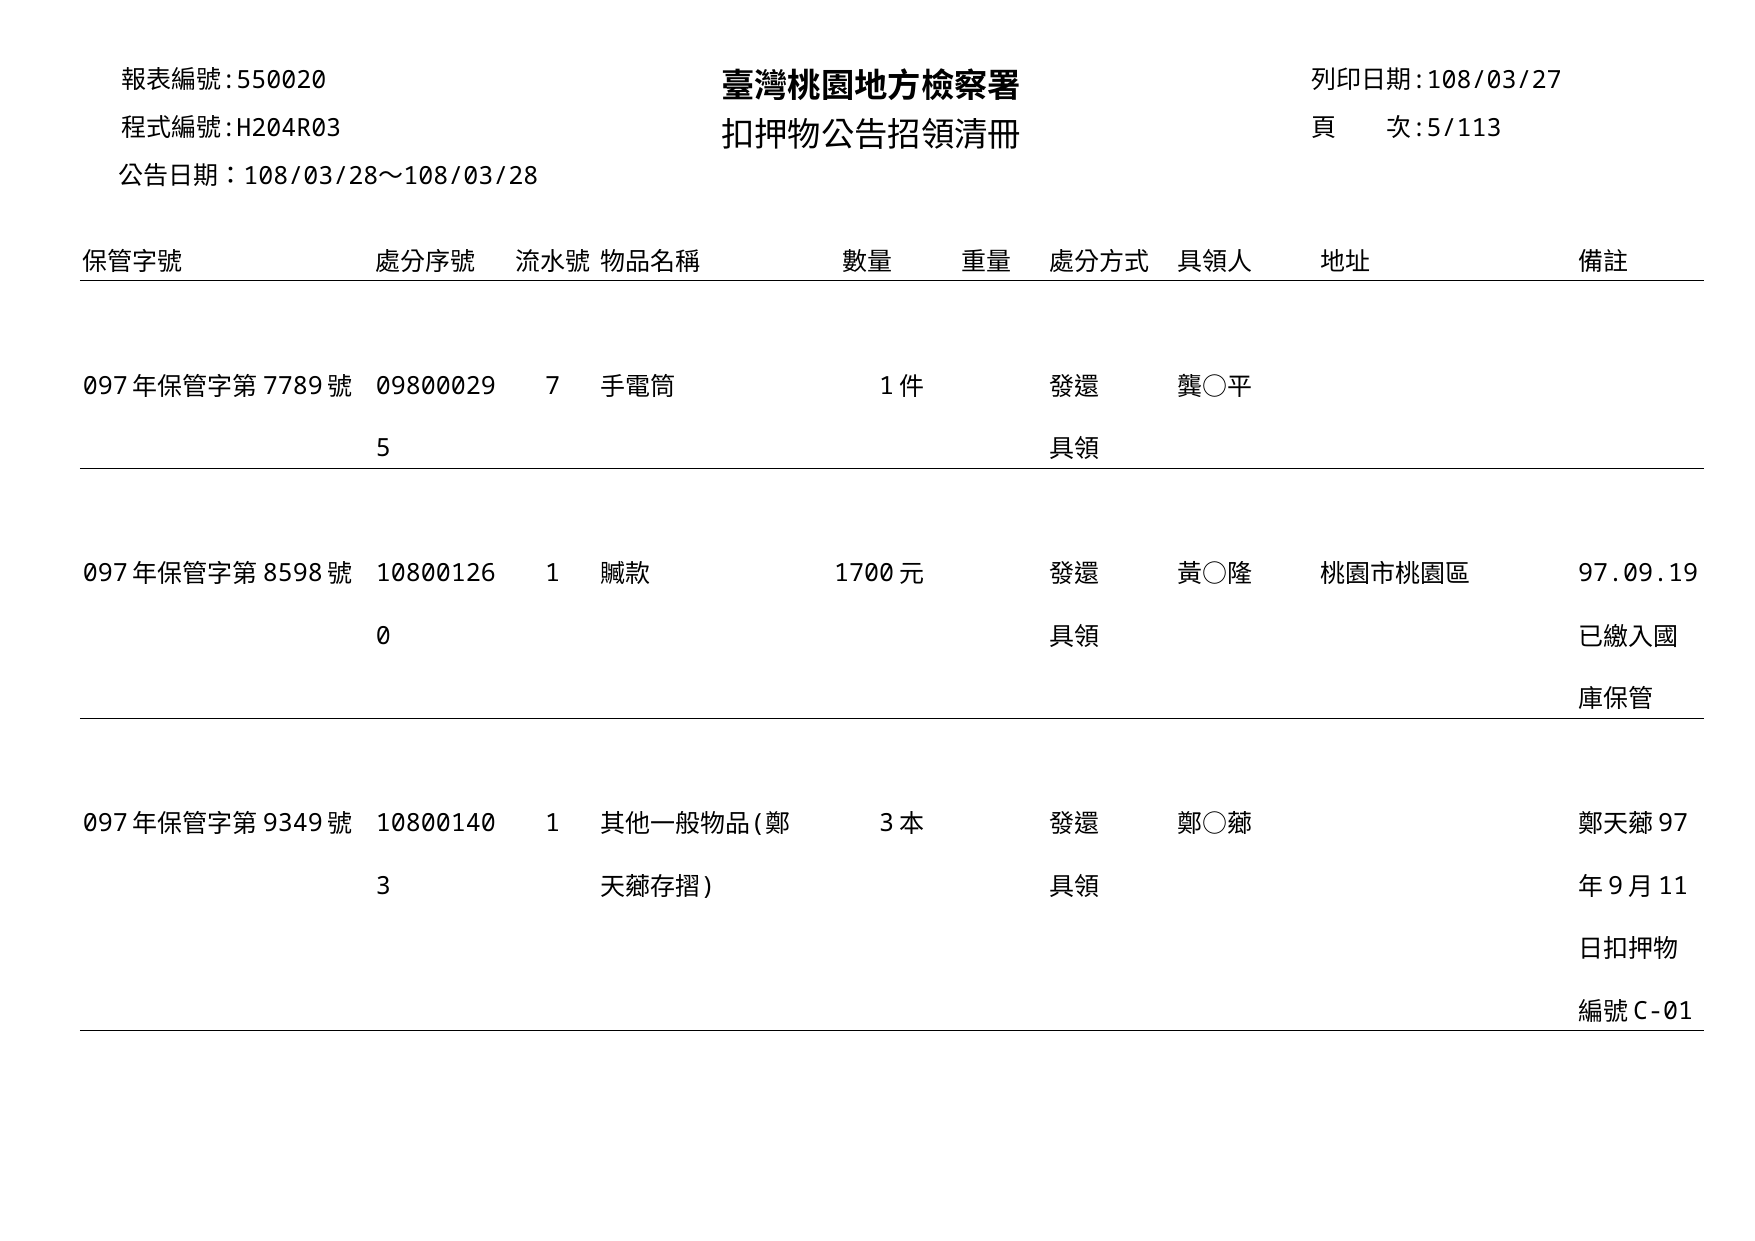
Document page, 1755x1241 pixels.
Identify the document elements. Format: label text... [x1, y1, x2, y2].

table_cell 鄭○薌 [1175, 719, 1317, 1030]
table_header 保管字號 [80, 218, 373, 280]
table_header 處分方式 [1046, 218, 1175, 280]
table_cell [1575, 281, 1704, 468]
table_cell [927, 469, 1046, 718]
table_cell 黃○隆 [1175, 469, 1317, 718]
table_cell 97.09.19已繳入國庫保管 [1575, 469, 1704, 718]
table_header 具領人 [1175, 218, 1317, 280]
table_cell [1317, 281, 1575, 468]
table_cell 手電筒 [597, 281, 807, 468]
table_cell [1317, 719, 1575, 1030]
table_header 處分序號 [373, 218, 507, 280]
table_cell 龔○平 [1175, 281, 1317, 468]
table_cell 其他一般物品(鄭天薌存摺) [597, 719, 807, 1030]
table_cell 098000295 [373, 281, 507, 468]
table_cell 3本 [808, 719, 927, 1030]
table_cell 發還 具領 [1046, 281, 1175, 468]
table_cell 097年保管字第7789號 [80, 281, 373, 468]
table_header 流水號 [507, 218, 597, 280]
table_cell 1700元 [808, 469, 927, 718]
table_header 地址 [1317, 218, 1575, 280]
table_cell [927, 719, 1046, 1030]
table_cell [927, 281, 1046, 468]
table_cell 桃園市桃園區 [1317, 469, 1575, 718]
table_cell 7 [507, 281, 597, 468]
table_cell 097年保管字第8598號 [80, 469, 373, 718]
table_header 重量 [927, 218, 1046, 280]
table_cell 097年保管字第9349號 [80, 719, 373, 1030]
table_header 數量 [808, 218, 927, 280]
table_cell 發還 具領 [1046, 469, 1175, 718]
table_cell 贓款 [597, 469, 807, 718]
table_cell 1 [507, 719, 597, 1030]
table_header 物品名稱 [597, 218, 807, 280]
table_cell 發還 具領 [1046, 719, 1175, 1030]
table_cell 1 [507, 469, 597, 718]
table_header 備註 [1575, 218, 1704, 280]
table_cell 108001260 [373, 469, 507, 718]
table_cell 鄭天薌97年9月11日扣押物編號C-01 [1575, 719, 1704, 1030]
table_cell 1件 [808, 281, 927, 468]
table_cell 108001403 [373, 719, 507, 1030]
